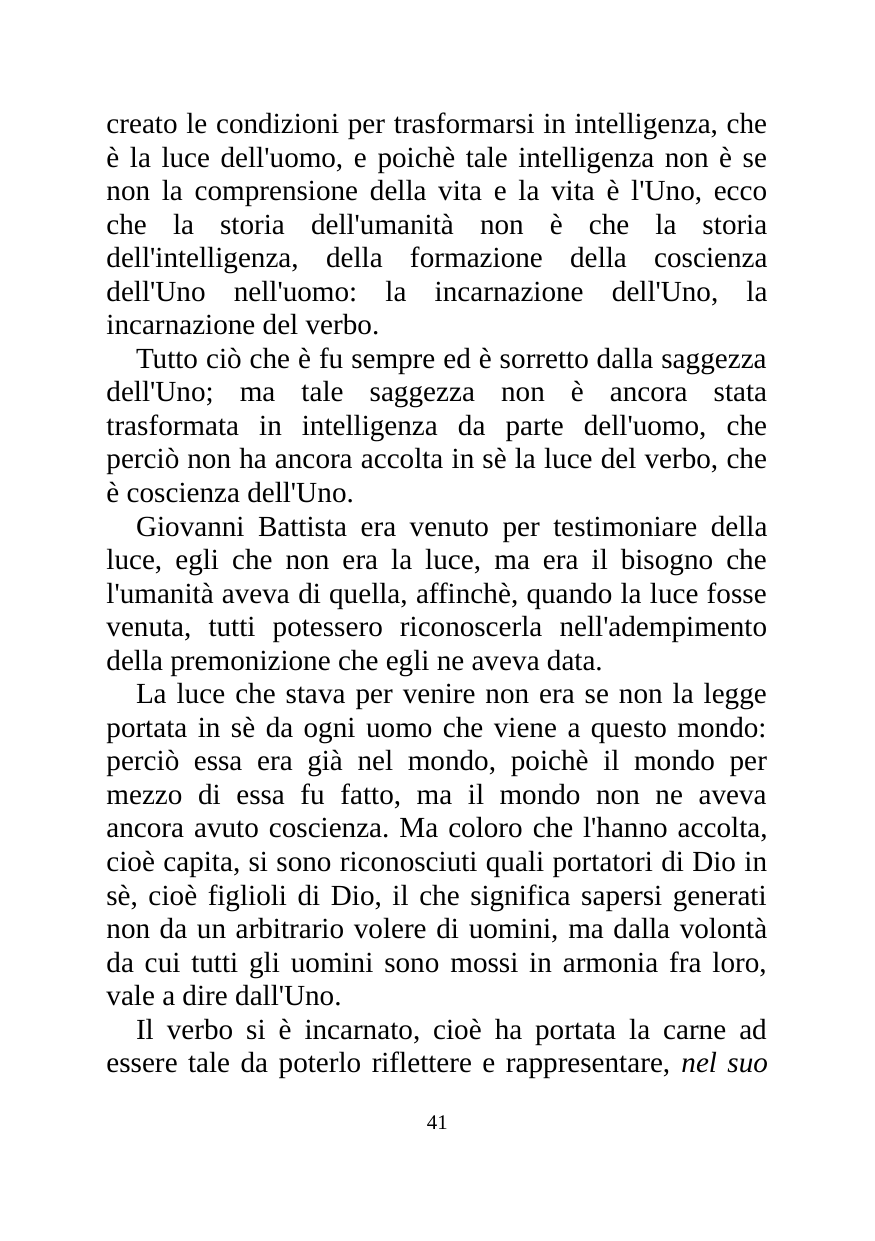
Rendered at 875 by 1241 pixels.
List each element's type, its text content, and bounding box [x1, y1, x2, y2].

text Giovanni Battista era venuto per testimoniare della luce, egli che non era la luce, ma era il bisogno che l'umanità aveva di quella, affinchè, quando la luce fosse venuta, tutti potessero riconoscerla nell'adempimento della premonizione che egli ne aveva data. [106, 509, 768, 676]
text Tutto ciò che è fu sempre ed è sorretto dalla saggezza dell'Uno; ma tale saggezza non è ancora stata trasformata in intelligenza da parte dell'uomo, che perciò non ha ancora accolta in sè la luce del verbo, che è coscienza dell'Uno. [106, 341, 768, 509]
text La luce che stava per venire non era se non la legge portata in sè da ogni uomo che viene a questo mondo: perciò essa era già nel mondo, poichè il mondo per mezzo di essa fu fatto, ma il mondo non ne aveva ancora avuto coscienza. Ma coloro che l'hanno accolta, cioè capita, si sono riconosciuti quali portatori di Dio in sè, cioè figlioli di Dio, il che significa sapersi generati non da un arbitrario volere di uomini, ma dalla volontà da cui tutti gli uomini sono mossi in armonia fra loro, vale a dire dall'Uno. [106, 676, 768, 1012]
text creato le condizioni per trasformarsi in intelligenza, che è la luce dell'uomo, e poichè tale intelligenza non è se non la comprensione della vita e la vita è l'Uno, ecco che la storia dell'umanità non è che la storia dell'intelligenza, della formazione della coscienza dell'Uno nell'uomo: la incarnazione dell'Uno, la incarnazione del verbo. [106, 106, 768, 341]
text Il verbo si è incarnato, cioè ha portata la carne ad essere tale da poterlo riflettere e rappresentare, nel suo [106, 1012, 768, 1079]
